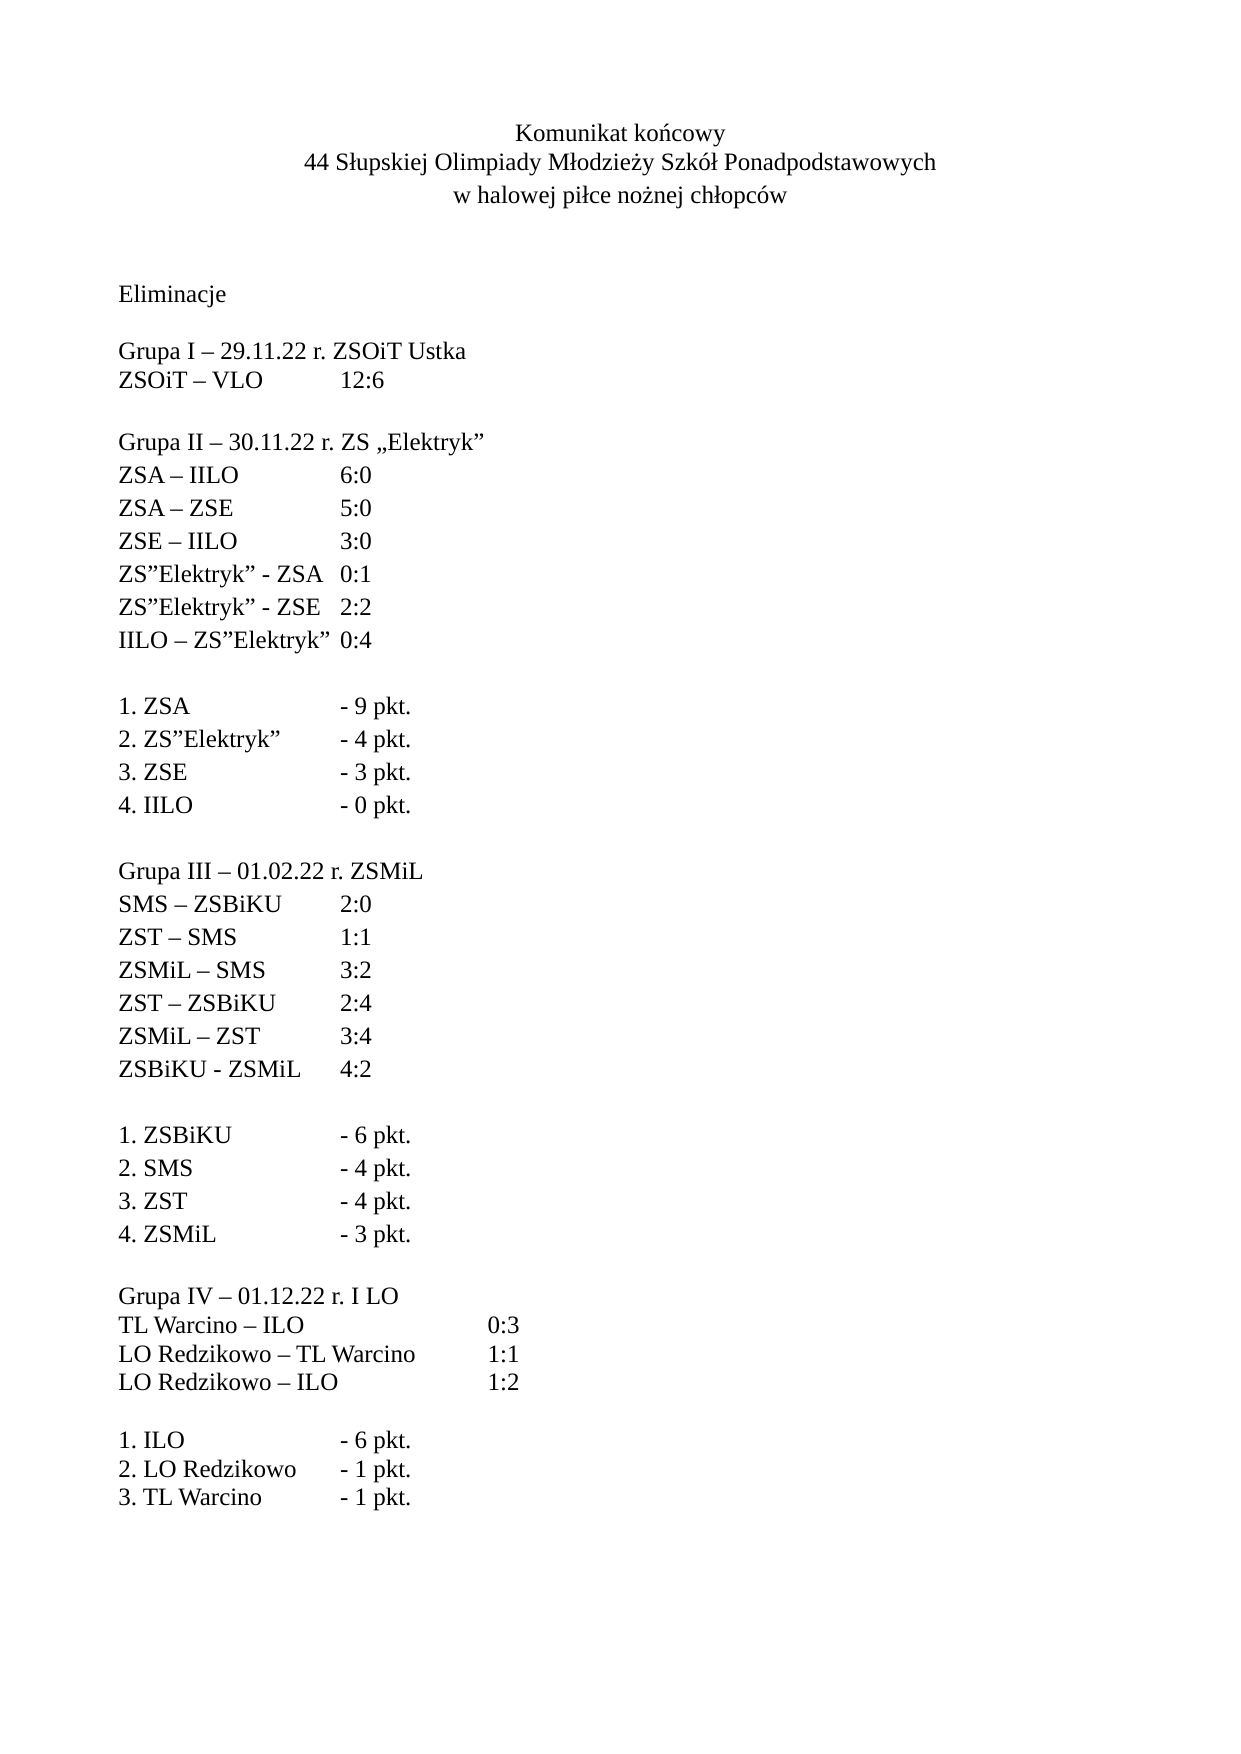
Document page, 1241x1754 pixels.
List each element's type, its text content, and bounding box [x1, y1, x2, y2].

text 1. ZSA - 9 pkt. [118, 691, 1122, 720]
text 2. LO Redzikowo - 1 pkt. [118, 1454, 1122, 1482]
text ZSBiKU - ZSMiL 4:2 [118, 1054, 1122, 1083]
text 3. ZST - 4 pkt. [118, 1186, 1122, 1215]
text Grupa II – 30.11.22 r. ZS „Elektryk” [118, 427, 1122, 456]
text 3. TL Warcino - 1 pkt. [118, 1482, 1122, 1511]
text Eliminacje [118, 279, 1122, 308]
text ZSOiT – VLO 12:6 [118, 365, 1122, 394]
text ZSE – IILO 3:0 [118, 526, 1122, 555]
text ZSMiL – ZST 3:4 [118, 1021, 1122, 1050]
text 2. ZS”Elektryk” - 4 pkt. [118, 724, 1122, 753]
text w halowej piłce nożnej chłopców [118, 180, 1122, 209]
text ZST – SMS 1:1 ZSMiL – SMS 3:2 [118, 922, 1122, 984]
text 4. IILO - 0 pkt. Grupa III – 01.02.22 r. ZSMiL SMS – ZSBiKU 2:0 [118, 790, 1122, 918]
text 4. ZSMiL - 3 pkt. [118, 1219, 1122, 1248]
text ZSA – IILO 6:0 [118, 460, 1122, 489]
text 44 Słupskiej Olimpiady Młodzieży Szkół Ponadpodstawowych [118, 147, 1122, 176]
text Grupa I – 29.11.22 r. ZSOiT Ustka [118, 336, 1122, 365]
text 1. ILO - 6 pkt. [118, 1425, 1122, 1454]
text ZSA – ZSE 5:0 [118, 493, 1122, 522]
text Komunikat końcowy [118, 118, 1122, 147]
text ZS”Elektryk” - ZSE 2:2 IILO – ZS”Elektryk” 0:4 [118, 592, 1122, 654]
text LO Redzikowo – ILO 1:2 [118, 1367, 1122, 1396]
text 1. ZSBiKU - 6 pkt. [118, 1120, 1122, 1149]
text TL Warcino – ILO 0:3 [118, 1310, 1122, 1339]
text ZS”Elektryk” - ZSA 0:1 [118, 559, 1122, 588]
text 2. SMS - 4 pkt. [118, 1153, 1122, 1182]
text Grupa IV – 01.12.22 r. I LO [118, 1281, 1122, 1310]
text ZST – ZSBiKU 2:4 [118, 988, 1122, 1017]
text LO Redzikowo – TL Warcino 1:1 [118, 1339, 1122, 1367]
text 3. ZSE - 3 pkt. [118, 757, 1122, 786]
